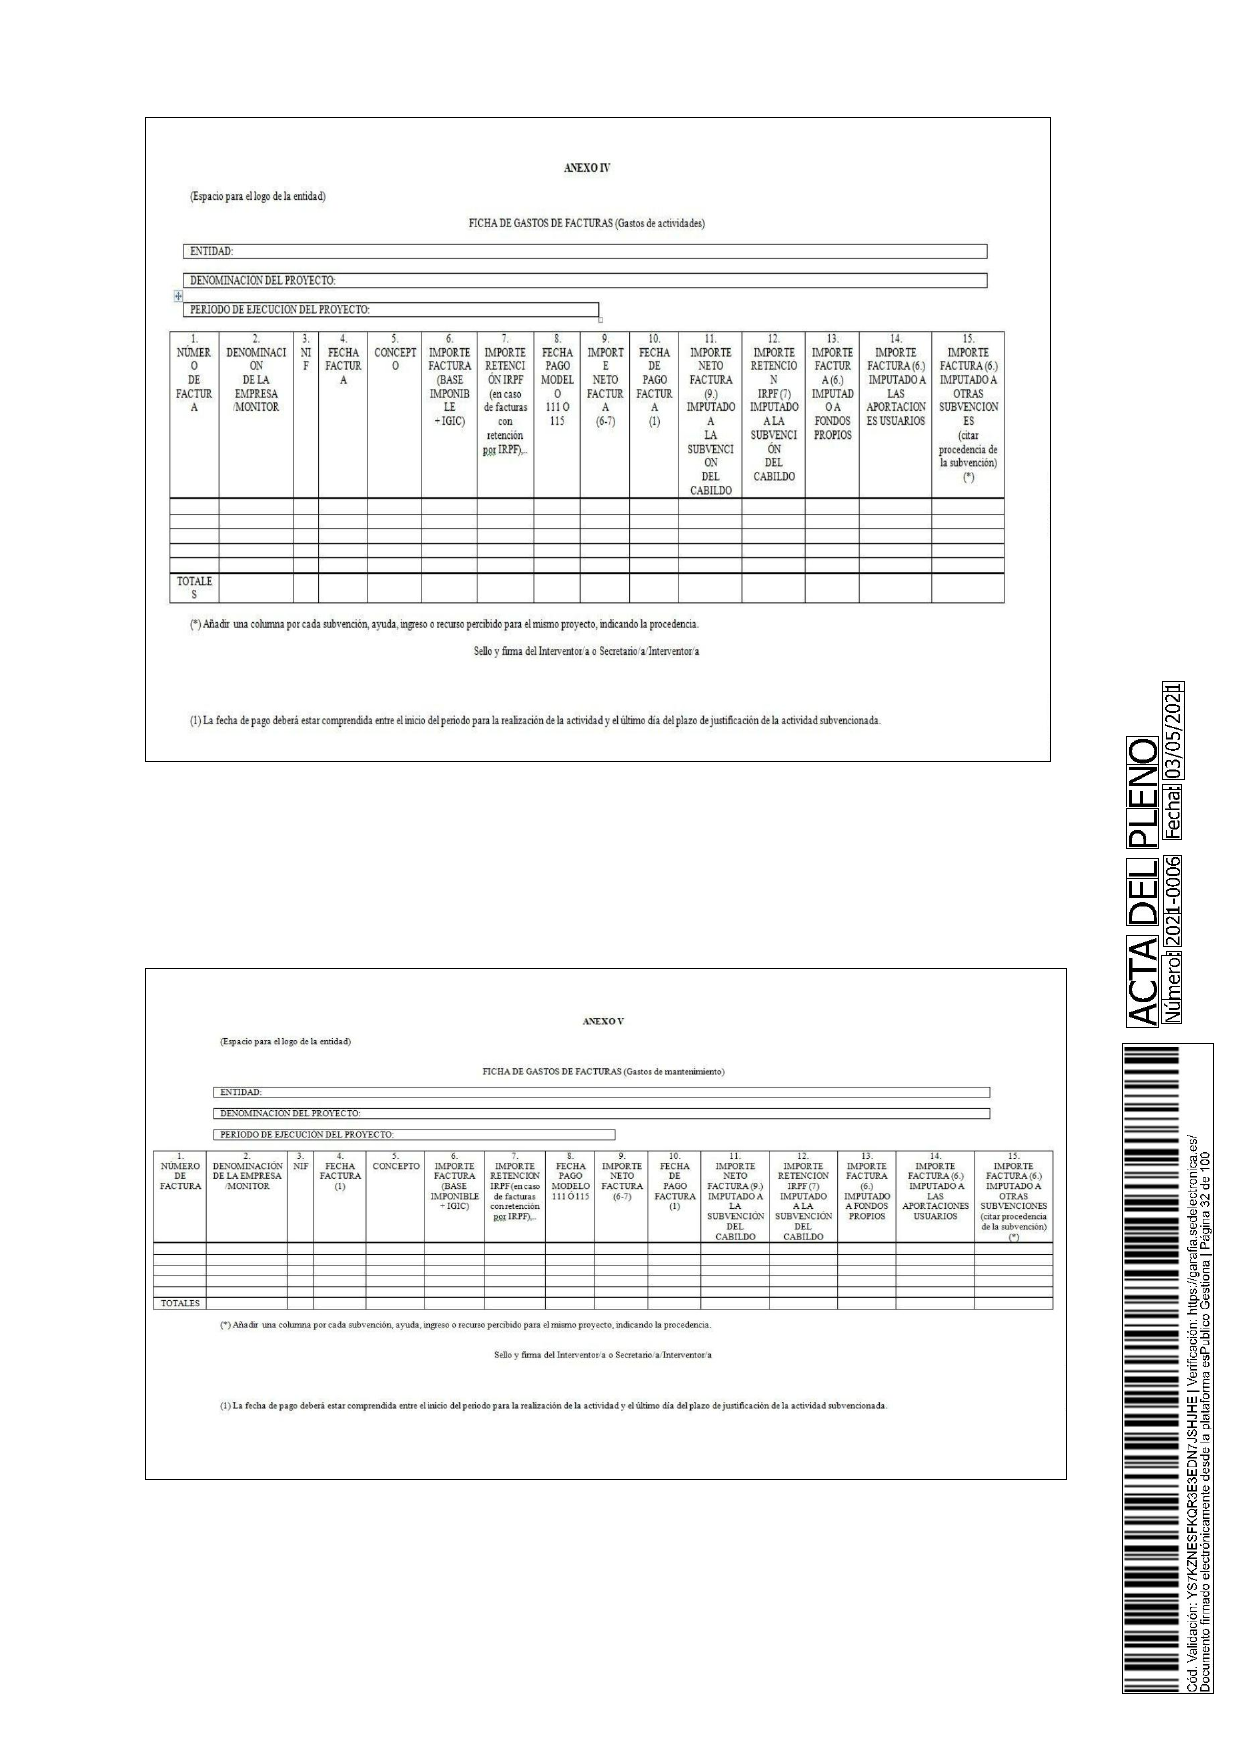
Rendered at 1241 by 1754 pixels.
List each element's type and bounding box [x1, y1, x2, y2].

picture [1164, 914, 1181, 946]
picture [1126, 765, 1159, 808]
picture [1127, 879, 1158, 925]
picture [146, 969, 1066, 1479]
picture [1163, 692, 1184, 779]
picture [1163, 682, 1184, 691]
picture [1127, 936, 1158, 1027]
picture [1127, 737, 1158, 764]
picture [146, 118, 1050, 761]
picture [1163, 785, 1181, 789]
picture [1163, 790, 1181, 839]
picture [1162, 1000, 1181, 1023]
picture [1162, 956, 1181, 999]
picture [1164, 856, 1181, 913]
picture [1123, 1044, 1213, 1693]
picture [1127, 809, 1158, 848]
picture [1127, 859, 1158, 878]
